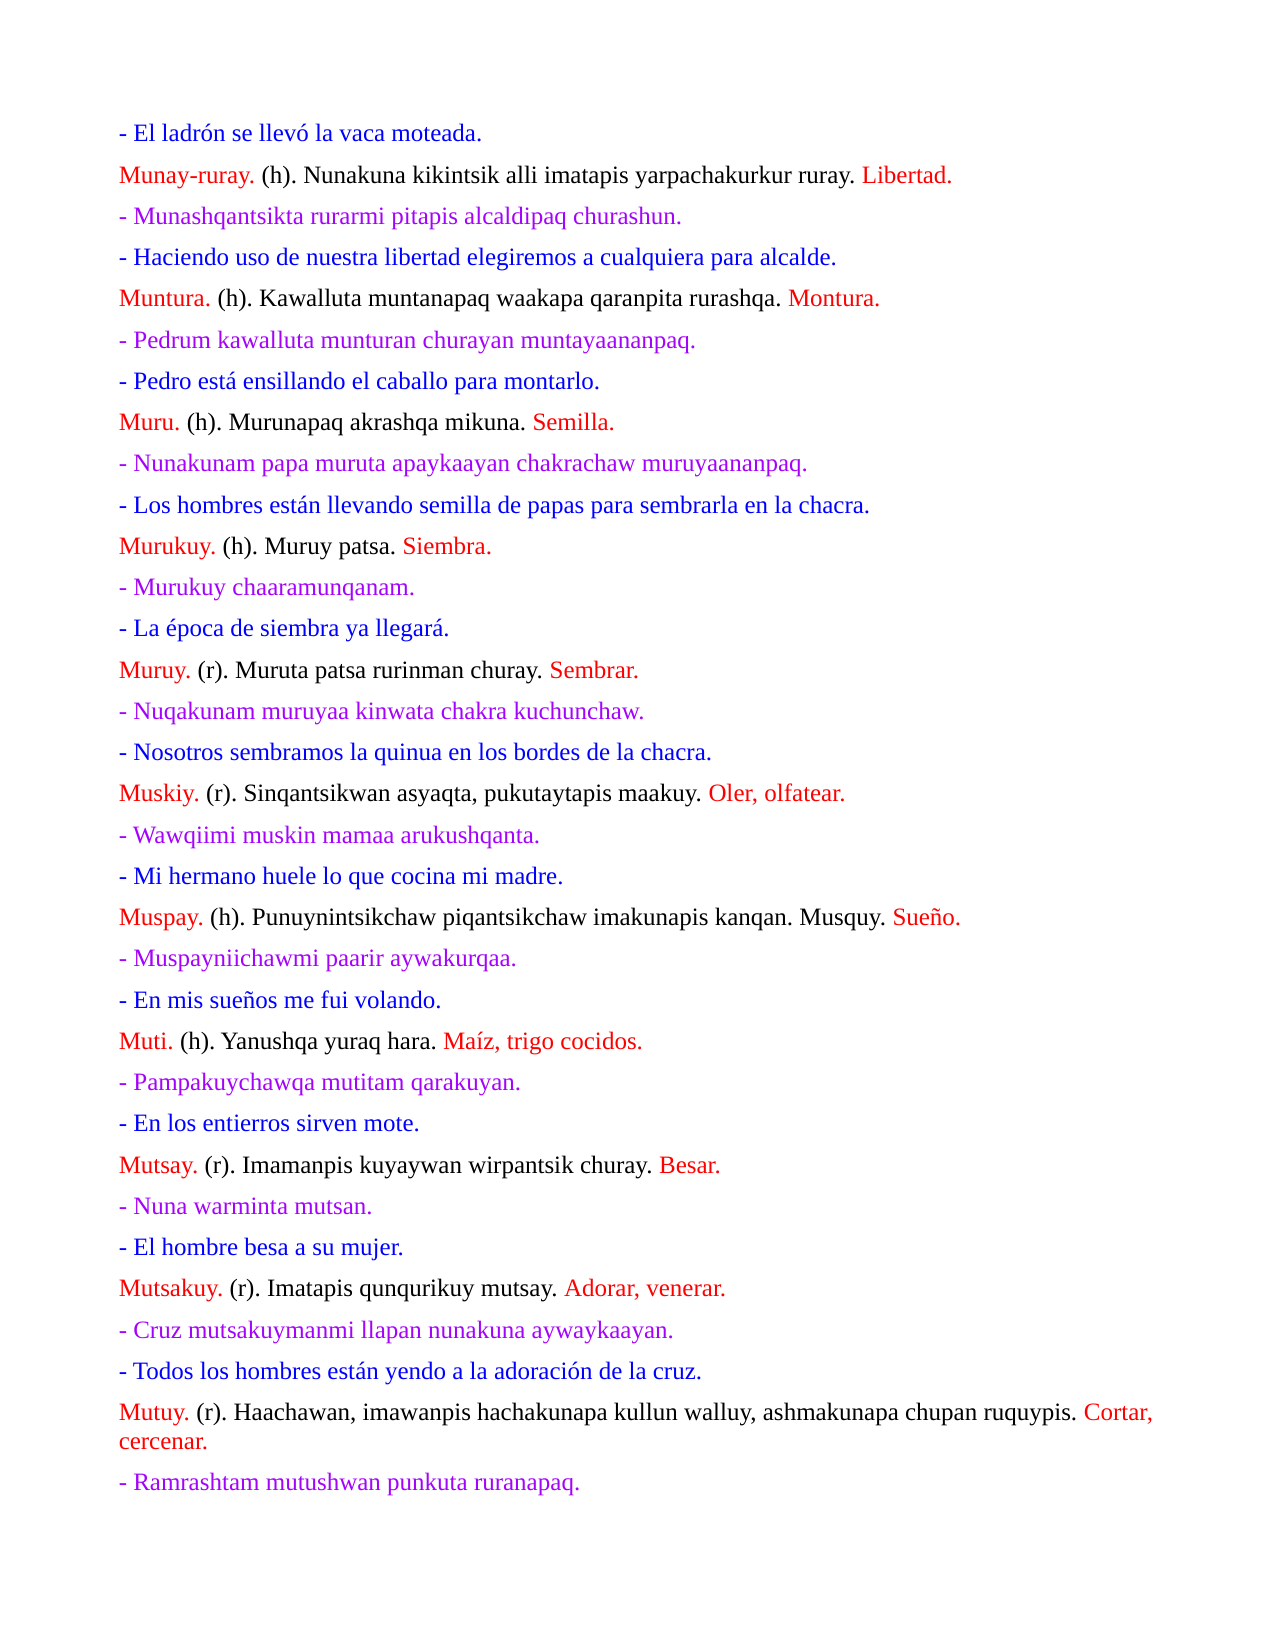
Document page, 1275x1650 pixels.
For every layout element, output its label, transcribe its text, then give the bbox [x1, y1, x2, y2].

text Mutsakuy. (r). Imatapis qunqurikuy mutsay. Adorar, venerar. [118, 1273, 1156, 1302]
text Muti. (h). Yanushqa yuraq hara. Maíz, trigo cocidos. [118, 1026, 1156, 1055]
text Muskiy. (r). Sinqantsikwan asyaqta, pukutaytapis maakuy. Oler, olfatear. [118, 778, 1156, 807]
text - La época de siembra ya llegará. [118, 613, 1156, 642]
text - Muspayniichawmi paarir aywakurqaa. [118, 943, 1156, 972]
text - En los entierros sirven mote. [118, 1108, 1156, 1137]
text - Nosotros sembramos la quinua en los bordes de la chacra. [118, 737, 1156, 766]
text Mutuy. (r). Haachawan, imawanpis hachakunapa kullun walluy, ashmakunapa chupan ruquypis. Cortar, cercenar. [118, 1397, 1156, 1455]
text - Wawqiimi muskin mamaa arukushqanta. [118, 820, 1156, 848]
text - Nunakunam papa muruta apaykaayan chakrachaw muruyaananpaq. [118, 448, 1156, 477]
text - Nuqakunam muruyaa kinwata chakra kuchunchaw. [118, 696, 1156, 725]
text Muru. (h). Murunapaq akrashqa mikuna. Semilla. [118, 407, 1156, 436]
text - Murukuy chaaramunqanam. [118, 572, 1156, 601]
text - Haciendo uso de nuestra libertad elegiremos a cualquiera para alcalde. [118, 242, 1156, 271]
text - Pampakuychawqa mutitam qarakuyan. [118, 1067, 1156, 1096]
text - En mis sueños me fui volando. [118, 985, 1156, 1013]
text - Pedro está ensillando el caballo para montarlo. [118, 366, 1156, 395]
text - Ramrashtam mutushwan punkuta ruranapaq. [118, 1467, 1156, 1496]
text Mutsay. (r). Imamanpis kuyaywan wirpantsik churay. Besar. [118, 1150, 1156, 1178]
text Muruy. (r). Muruta patsa rurinman churay. Sembrar. [118, 655, 1156, 683]
text - Nuna warminta mutsan. [118, 1191, 1156, 1220]
text - Cruz mutsakuymanmi llapan nunakuna aywaykaayan. [118, 1315, 1156, 1343]
text - Mi hermano huele lo que cocina mi madre. [118, 861, 1156, 890]
text - Los hombres están llevando semilla de papas para sembrarla en la chacra. [118, 490, 1156, 518]
text Muspay. (h). Punuynintsikchaw piqantsikchaw imakunapis kanqan. Musquy. Sueño. [118, 902, 1156, 931]
text - El ladrón se llevó la vaca moteada. [118, 118, 1156, 147]
text - El hombre besa a su mujer. [118, 1232, 1156, 1261]
text Muntura. (h). Kawalluta muntanapaq waakapa qaranpita rurashqa. Montura. [118, 283, 1156, 312]
text - Munashqantsikta rurarmi pitapis alcaldipaq churashun. [118, 201, 1156, 230]
text Munay-ruray. (h). Nunakuna kikintsik alli imatapis yarpachakurkur ruray. Libertad. [118, 160, 1156, 188]
text Murukuy. (h). Muruy patsa. Siembra. [118, 531, 1156, 560]
text - Todos los hombres están yendo a la adoración de la cruz. [118, 1356, 1156, 1385]
text - Pedrum kawalluta munturan churayan muntayaananpaq. [118, 325, 1156, 353]
